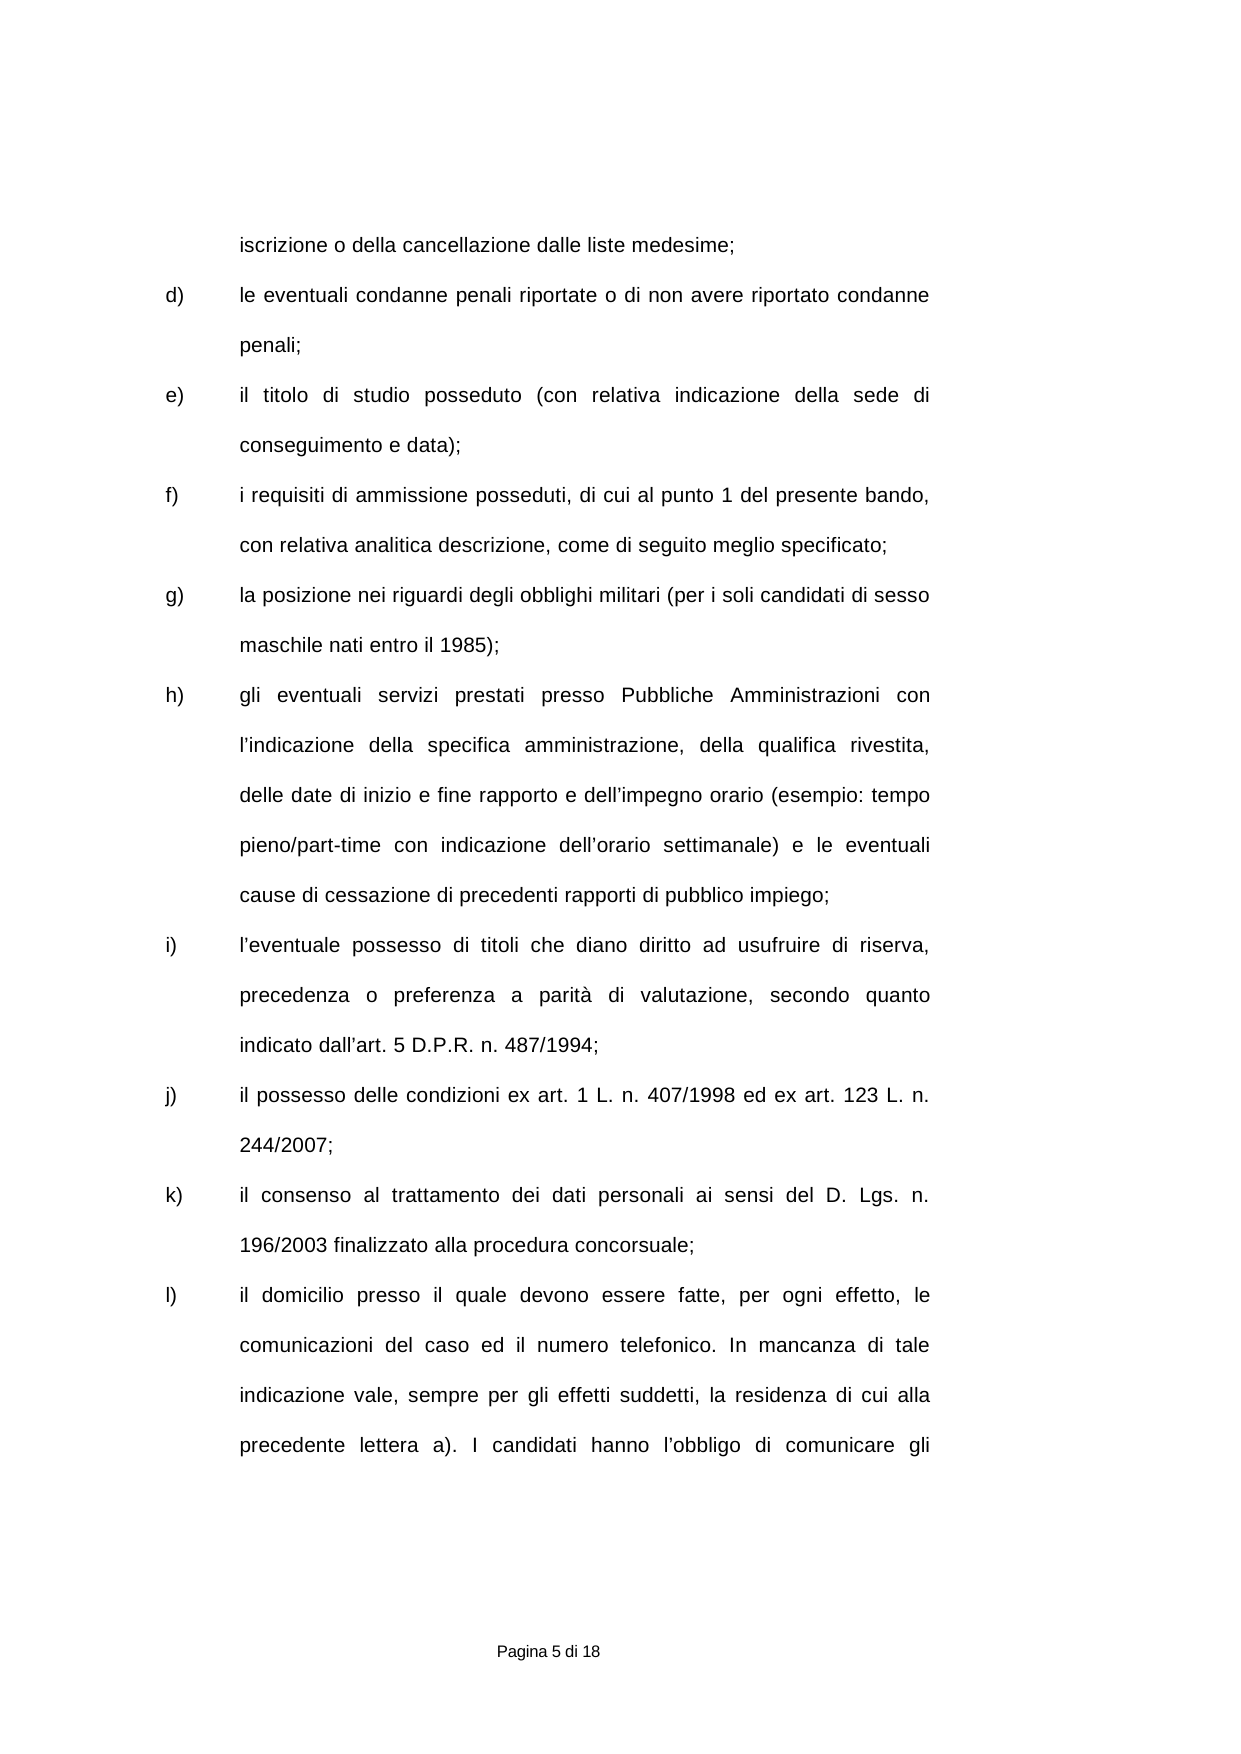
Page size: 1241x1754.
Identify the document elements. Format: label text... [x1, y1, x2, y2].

list il domicilio presso il quale devono essere fatte, per ogni effetto, le comunicazioni del caso ed il numero telefonico. In mancanza di tale indicazione vale, sempre per gli effetti suddetti, la residenza di cui alla precedente lettera a). I candidati hanno l’obbligo di comunicare gli [165, 1257, 931, 1457]
list la posizione nei riguardi degli obblighi militari (per i soli candidati di sesso maschile nati entro il 1985); [165, 557, 931, 657]
list il possesso delle condizioni ex art. 1 L. n. 407/1998 ed ex art. 123 L. n. 244/2007; [165, 1057, 931, 1157]
list l’eventuale possesso di titoli che diano diritto ad usufruire di riserva, precedenza o preferenza a parità di valutazione, secondo quanto indicato dall’art. 5 D.P.R. n. 487/1994; [165, 907, 931, 1057]
list il titolo di studio posseduto (con relativa indicazione della sede di conseguimento e data); [165, 357, 931, 457]
list gli eventuali servizi prestati presso Pubbliche Amministrazioni con l’indicazione della specifica amministrazione, della qualifica rivestita, delle date di inizio e fine rapporto e dell’impegno orario (esempio: tempo pieno/part-time con indicazione dell’orario settimanale) e le eventuali cause di cessazione di precedenti rapporti di pubblico impiego; [165, 657, 931, 907]
list le eventuali condanne penali riportate o di non avere riportato condanne penali; [165, 257, 931, 357]
list i requisiti di ammissione posseduti, di cui al punto 1 del presente bando, con relativa analitica descrizione, come di seguito meglio specificato; [165, 457, 931, 557]
list il consenso al trattamento dei dati personali ai sensi del D. Lgs. n. 196/2003 finalizzato alla procedura concorsuale; [165, 1157, 931, 1257]
list iscrizione o della cancellazione dalle liste medesime; [165, 207, 931, 257]
